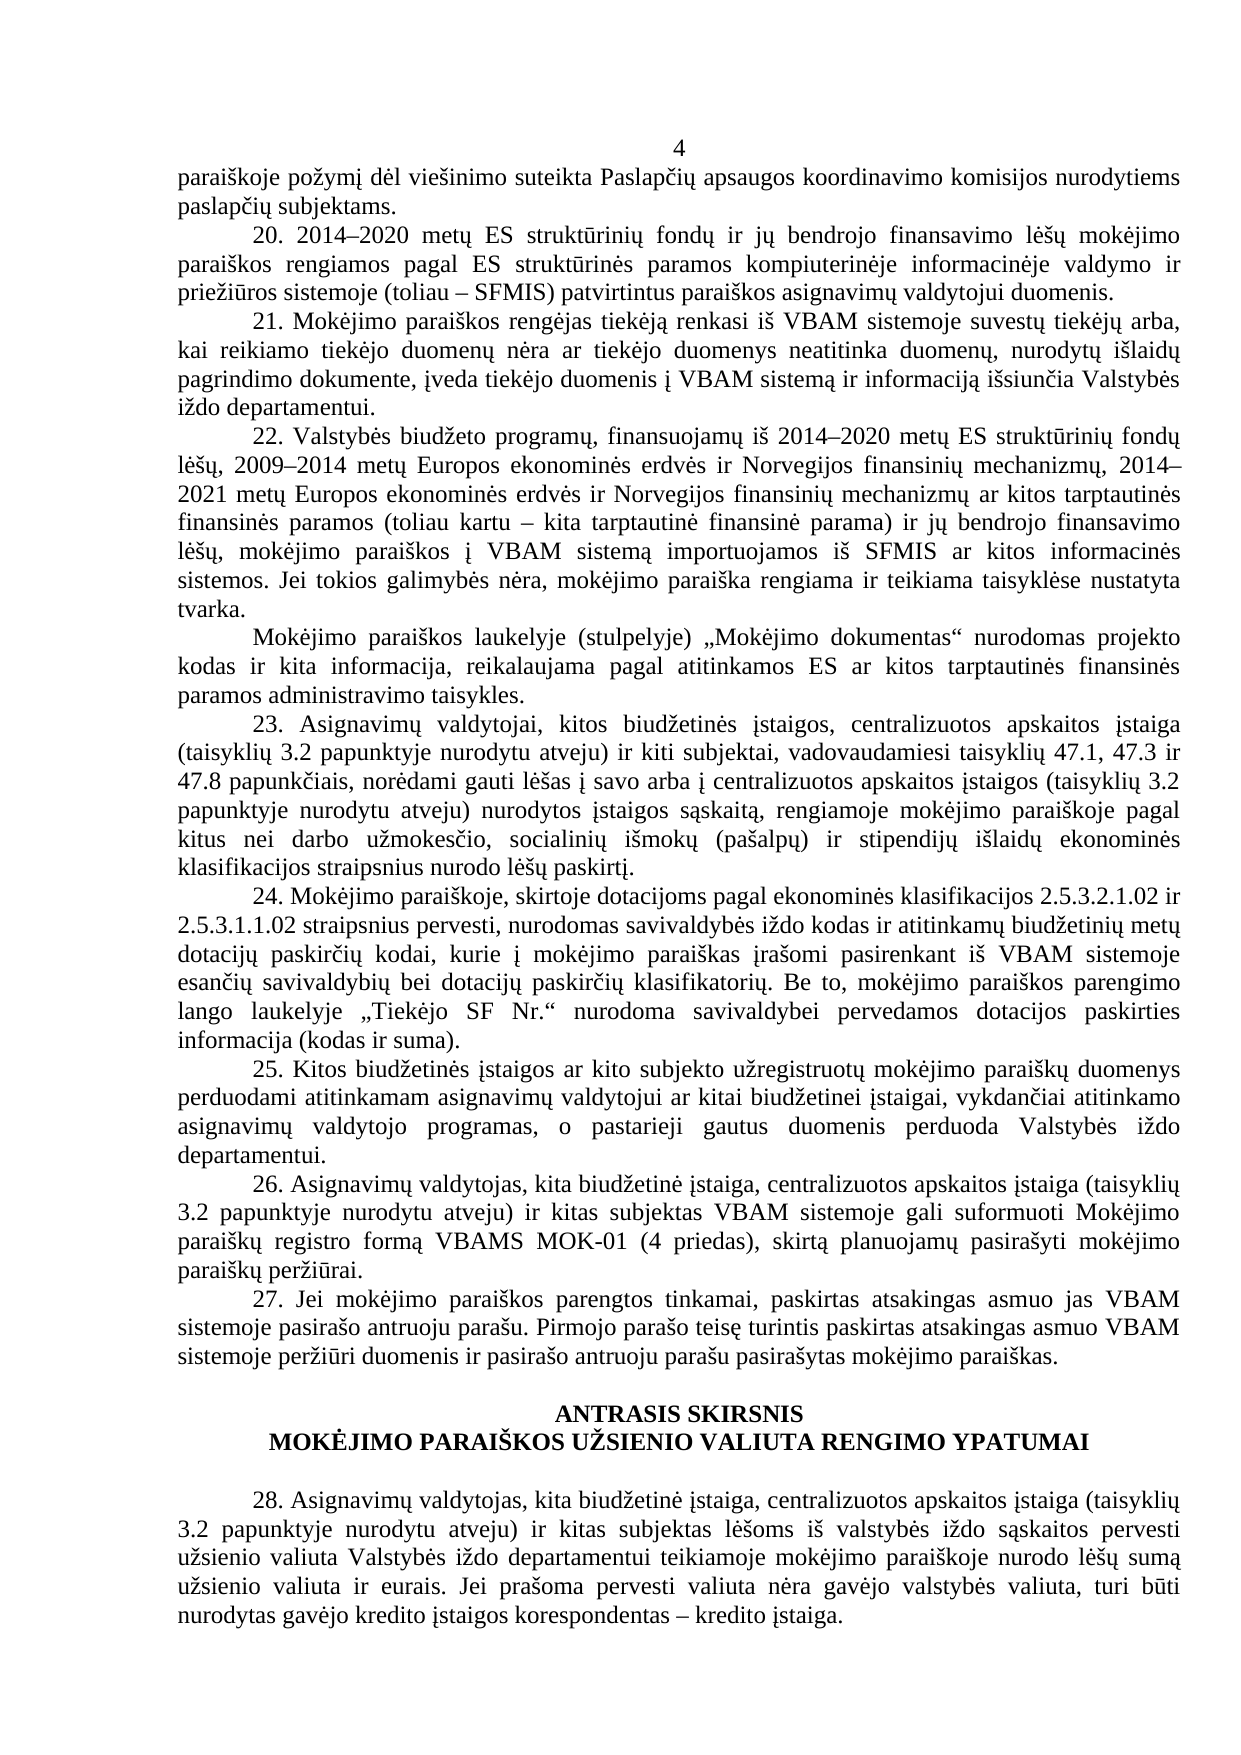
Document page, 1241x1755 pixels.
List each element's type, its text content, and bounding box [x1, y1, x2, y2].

text 24. Mokėjimo paraiškoje, skirtoje dotacijoms pagal ekonominės klasifikacijos 2.5.3.2.1.02 ir 2.5.3.1.1.02 straipsnius pervesti, nurodomas savivaldybės iždo kodas ir atitinkamų biudžetinių metų dotacijų paskirčių kodai, kurie į mokėjimo paraiškas įrašomi pasirenkant iš VBAM sistemoje esančių savivaldybių bei dotacijų paskirčių klasifikatorių. Be to, mokėjimo paraiškos parengimo lango laukelyje „Tiekėjo SF Nr.“ nurodoma savivaldybei pervedamos dotacijos paskirties informacija (kodas ir suma). [177, 881, 1181, 1054]
text 20. 2014–2020 metų ES struktūrinių fondų ir jų bendrojo finansavimo lėšų mokėjimo paraiškos rengiamos pagal ES struktūrinės paramos kompiuterinėje informacinėje valdymo ir priežiūros sistemoje (toliau – SFMIS) patvirtintus paraiškos asignavimų valdytojui duomenis. [177, 220, 1181, 306]
text 22. Valstybės biudžeto programų, finansuojamų iš 2014–2020 metų ES struktūrinių fondų lėšų, 2009–2014 metų Europos ekonominės erdvės ir Norvegijos finansinių mechanizmų, 2014–2021 metų Europos ekonominės erdvės ir Norvegijos finansinių mechanizmų ar kitos tarptautinės finansinės paramos (toliau kartu – kita tarptautinė finansinė parama) ir jų bendrojo finansavimo lėšų, mokėjimo paraiškos į VBAM sistemą importuojamos iš SFMIS ar kitos informacinės sistemos. Jei tokios galimybės nėra, mokėjimo paraiška rengiama ir teikiama taisyklėse nustatyta tvarka. [177, 421, 1181, 622]
text 27. Jei mokėjimo paraiškos parengtos tinkamai, paskirtas atsakingas asmuo jas VBAM sistemoje pasirašo antruoju parašu. Pirmojo parašo teisę turintis paskirtas atsakingas asmuo VBAM sistemoje peržiūri duomenis ir pasirašo antruoju parašu pasirašytas mokėjimo paraiškas. [177, 1284, 1181, 1370]
text 21. Mokėjimo paraiškos rengėjas tiekėją renkasi iš VBAM sistemoje suvestų tiekėjų arba, kai reikiamo tiekėjo duomenų nėra ar tiekėjo duomenys neatitinka duomenų, nurodytų išlaidų pagrindimo dokumente, įveda tiekėjo duomenis į VBAM sistemą ir informaciją išsiunčia Valstybės iždo departamentui. [177, 306, 1181, 421]
text 28. Asignavimų valdytojas, kita biudžetinė įstaiga, centralizuotos apskaitos įstaiga (taisyklių 3.2 papunktyje nurodytu atveju) ir kitas subjektas lėšoms iš valstybės iždo sąskaitos pervesti užsienio valiuta Valstybės iždo departamentui teikiamoje mokėjimo paraiškoje nurodo lėšų sumą užsienio valiuta ir eurais. Jei prašoma pervesti valiuta nėra gavėjo valstybės valiuta, turi būti nurodytas gavėjo kredito įstaigos korespondentas – kredito įstaiga. [177, 1485, 1181, 1629]
text 26. Asignavimų valdytojas, kita biudžetinė įstaiga, centralizuotos apskaitos įstaiga (taisyklių 3.2 papunktyje nurodytu atveju) ir kitas subjektas VBAM sistemoje gali suformuoti Mokėjimo paraiškų registro formą VBAMS MOK-01 (4 priedas), skirtą planuojamų pasirašyti mokėjimo paraiškų peržiūrai. [177, 1169, 1181, 1284]
text Mokėjimo paraiškos laukelyje (stulpelyje) „Mokėjimo dokumentas“ nurodomas projekto kodas ir kita informacija, reikalaujama pagal atitinkamos ES ar kitos tarptautinės finansinės paramos administravimo taisykles. [177, 622, 1181, 709]
text 25. Kitos biudžetinės įstaigos ar kito subjekto užregistruotų mokėjimo paraiškų duomenys perduodami atitinkamam asignavimų valdytojui ar kitai biudžetinei įstaigai, vykdančiai atitinkamo asignavimų valdytojo programas, o pastarieji gautus duomenis perduoda Valstybės iždo departamentui. [177, 1054, 1181, 1169]
text ANTRASIS SKIRSNIS [177, 1399, 1181, 1427]
text MOKĖJIMO PARAIŠKOS UŽSIENIO VALIUTA RENGIMO YPATUMAI [177, 1427, 1181, 1456]
text 23. Asignavimų valdytojai, kitos biudžetinės įstaigos, centralizuotos apskaitos įstaiga (taisyklių 3.2 papunktyje nurodytu atveju) ir kiti subjektai, vadovaudamiesi taisyklių 47.1, 47.3 ir 47.8 papunkčiais, norėdami gauti lėšas į savo arba į centralizuotos apskaitos įstaigos (taisyklių 3.2 papunktyje nurodytu atveju) nurodytos įstaigos sąskaitą, rengiamoje mokėjimo paraiškoje pagal kitus nei darbo užmokesčio, socialinių išmokų (pašalpų) ir stipendijų išlaidų ekonominės klasifikacijos straipsnius nurodo lėšų paskirtį. [177, 709, 1181, 881]
text paraiškoje požymį dėl viešinimo suteikta Paslapčių apsaugos koordinavimo komisijos nurodytiems paslapčių subjektams. [177, 162, 1181, 220]
